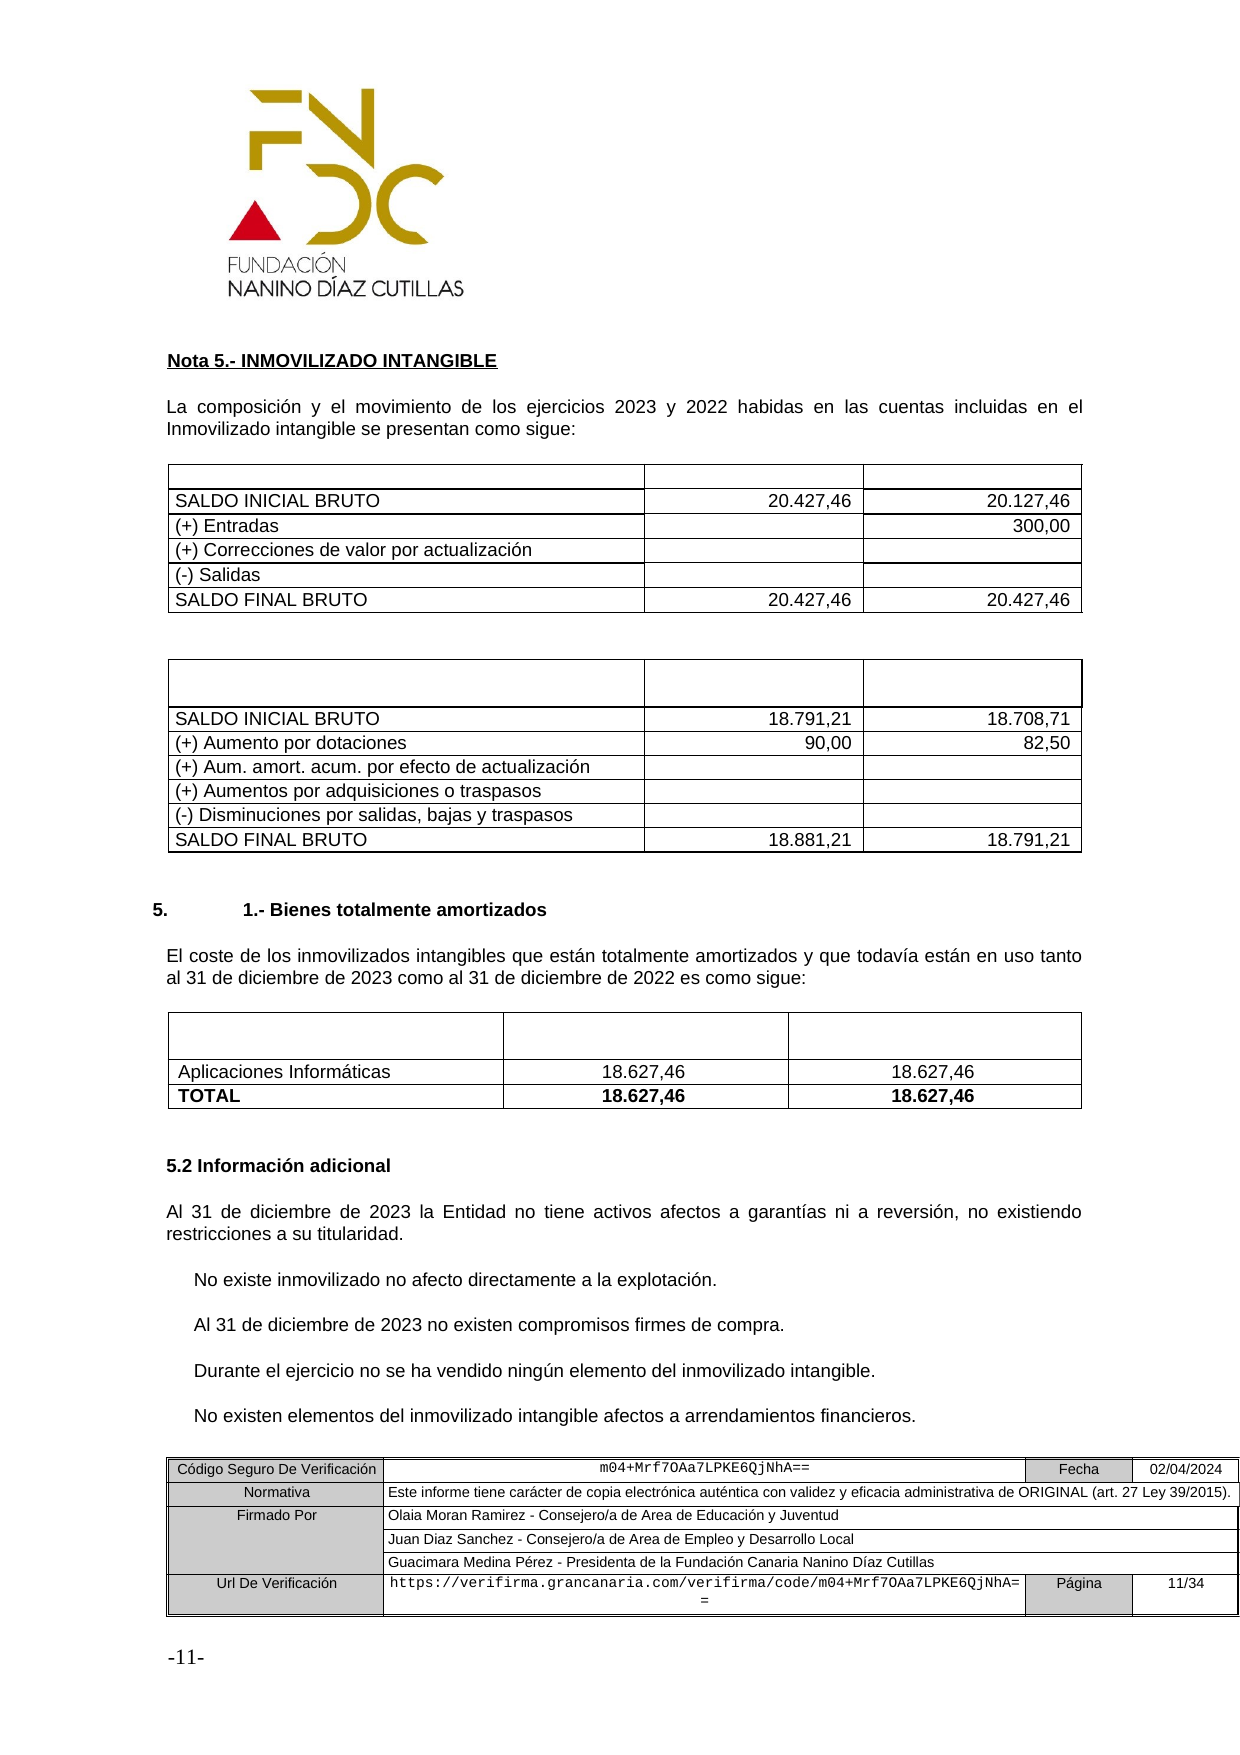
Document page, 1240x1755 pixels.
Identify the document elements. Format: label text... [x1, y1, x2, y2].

table_cell SALDO INICIAL BRUTO [169, 708, 644, 731]
table_cell (+) Correcciones de valor por actualización [169, 539, 644, 562]
table_header VALOR BRUTO A 31 DE DICIEMBRE DE 2022 [789, 1013, 1081, 1059]
table_cell [645, 514, 863, 537]
table_cell 82,50 [864, 732, 1081, 755]
table_cell SALDO INICIAL BRUTO [169, 490, 644, 513]
table_cell SALDO FINAL BRUTO [169, 588, 644, 612]
table_cell 18.627,46 [789, 1060, 1081, 1083]
table_header MOVIMIENTO DEL INMOVILIZADO INTANGIBLE [169, 465, 644, 488]
table_cell [864, 539, 1081, 562]
table_cell [864, 780, 1081, 803]
table_cell (+) Entradas [169, 515, 644, 537]
table_cell (-) Salidas [169, 564, 644, 587]
table_cell 20.127,46 [864, 490, 1081, 513]
table_header VALOR BRUTO A 31 DE DICIEMBRE DE 2023 [504, 1013, 788, 1059]
table_header IMPORTE 2022 [864, 465, 1081, 488]
table_cell [645, 539, 863, 562]
table_header IMPORTE 2023 [645, 660, 863, 706]
text Al 31 de diciembre de 2023 no existen compromisos firmes de compra. [194, 1314, 1083, 1336]
text Al 31 de diciembre de 2023 la Entidad no tiene activos afectos a garantías ni a reversión, no existiendo restricciones a su titularidad. [166, 1201, 1083, 1244]
table_cell 18.791,21 [645, 708, 863, 731]
table_cell 18.627,46 [504, 1060, 788, 1083]
text Durante el ejercicio no se ha vendido ningún elemento del inmovilizado intangible. [194, 1360, 1083, 1381]
list 1.- Bienes totalmente amortizados [152, 898, 1143, 920]
subtitle Nota 5.- INMOVILIZADO INTANGIBLE [167, 349, 1143, 371]
table_header IMPORTE 2023 [645, 465, 863, 488]
table_cell [864, 564, 1081, 587]
table_cell [864, 804, 1081, 827]
table_header CONCEPTO [169, 1013, 503, 1059]
table_cell 18.627,46 [504, 1085, 788, 1107]
table_cell 18.627,46 [789, 1085, 1081, 1107]
table_cell 18.791,21 [864, 828, 1081, 851]
table_cell (+) Aumento por dotaciones [169, 732, 644, 755]
table_header MOVIMIENTOS AMORTIZACIÓN INMOVILIZADO INTANGIBLE [169, 660, 644, 706]
table_cell [645, 756, 863, 779]
table_cell SALDO FINAL BRUTO [169, 828, 644, 851]
table_cell [645, 563, 863, 587]
table_cell (+) Aum. amort. acum. por efecto de actualización [169, 756, 644, 779]
table_cell 20.427,46 [864, 588, 1081, 612]
table_header IMPORTE 2022 [864, 660, 1081, 706]
text No existen elementos del inmovilizado intangible afectos a arrendamientos financieros. [194, 1405, 1083, 1427]
table_cell [645, 804, 863, 827]
table_cell 20.427,46 [645, 489, 863, 513]
table_cell (-) Disminuciones por salidas, bajas y traspasos [169, 804, 644, 827]
table_cell (+) Aumentos por adquisiciones o traspasos [169, 780, 644, 803]
table_cell TOTAL [169, 1085, 503, 1107]
text El coste de los inmovilizados intangibles que están totalmente amortizados y que todavía están en uso tanto al 31 de diciembre de 2023 como al 31 de diciembre de 2022 es como sigue: [166, 944, 1083, 988]
text 5.2 Información adicional [166, 1154, 1143, 1176]
table_cell 90,00 [645, 732, 863, 755]
text No existe inmovilizado no afecto directamente a la explotación. [194, 1268, 1083, 1290]
table_cell 300,00 [864, 515, 1081, 537]
table_cell Aplicaciones Informáticas [169, 1060, 503, 1083]
table_cell 18.881,21 [645, 828, 863, 851]
table_cell [645, 780, 863, 803]
table_cell 18.708,71 [864, 708, 1081, 731]
text La composición y el movimiento de los ejercicios 2023 y 2022 habidas en las cuentas incluidas en el Inmovilizado intangible se presentan como sigue: [166, 396, 1083, 439]
table_cell [864, 756, 1081, 779]
table_cell 20.427,46 [645, 588, 863, 612]
